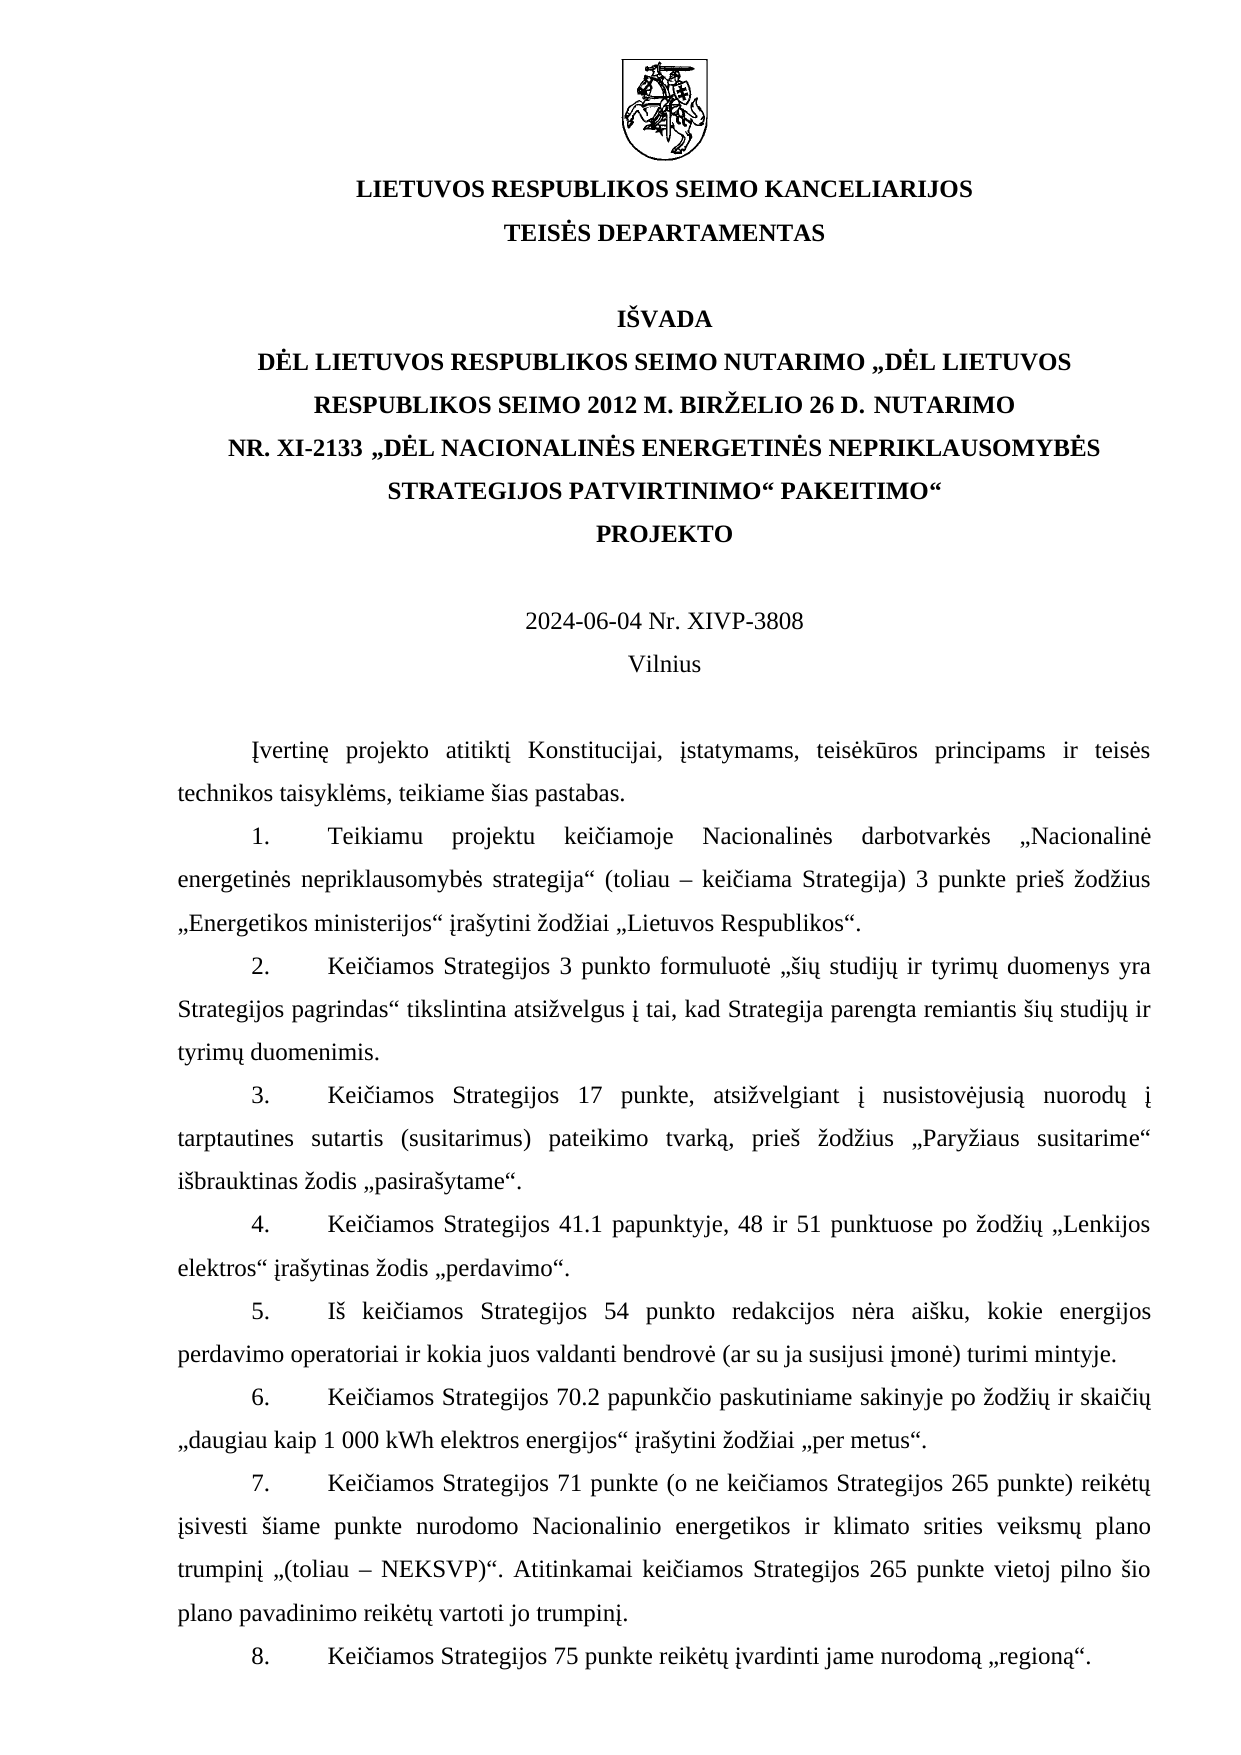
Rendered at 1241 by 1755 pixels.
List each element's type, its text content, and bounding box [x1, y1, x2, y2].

list Iš keičiamos Strategijos 54 punkto redakcijos nėra aišku, kokie energijos perdavimo operatoriai ir kokia juos valdanti bendrovė (ar su ja susijusi įmonė) turimi mintyje. [177, 1296, 1152, 1368]
text LIETUVOS RESPUBLIKOS SEIMO KANCELIARIJOS [177, 174, 1152, 203]
text PROJEKTO [177, 519, 1152, 548]
list Keičiamos Strategijos 3 punkto formuluotė „šių studijų ir tyrimų duomenys yra Strategijos pagrindas“ tikslintina atsižvelgus į tai, kad Strategija parengta remiantis šių studijų ir tyrimų duomenimis. [177, 951, 1152, 1066]
list Teikiamu projektu keičiamoje Nacionalinės darbotvarkės „Nacionalinė energetinės nepriklausomybės strategija“ (toliau – keičiama Strategija) 3 punkte prieš žodžius „Energetikos ministerijos“ įrašytini žodžiai „Lietuvos Respublikos“. [177, 821, 1152, 936]
text Įvertinę projekto atitiktį Konstitucijai, įstatymams, teisėkūros principams ir teisės technikos taisyklėms, teikiame šias pastabas. [177, 735, 1152, 807]
list Keičiamos Strategijos 71 punkte (o ne keičiamos Strategijos 265 punkte) reikėtų įsivesti šiame punkte nurodomo Nacionalinio energetikos ir klimato srities veiksmų plano trumpinį „(toliau – NEKSVP)“. Atitinkamai keičiamos Strategijos 265 punkte vietoj pilno šio plano pavadinimo reikėtų vartoti jo trumpinį. [177, 1468, 1152, 1626]
text 2024-06-04 Nr. XIVP-3808 [177, 606, 1152, 634]
subtitle TEISĖS DEPARTAMENTAS [177, 218, 1152, 246]
text Vilnius [177, 649, 1152, 678]
text IŠVADA [177, 304, 1152, 333]
list Keičiamos Strategijos 17 punkte, atsižvelgiant į nusistovėjusią nuorodų į tarptautines sutartis (susitarimus) pateikimo tvarką, prieš žodžius „Paryžiaus susitarime“ išbrauktinas žodis „pasirašytame“. [177, 1080, 1152, 1195]
list Keičiamos Strategijos 70.2 papunkčio paskutiniame sakinyje po žodžių ir skaičių „daugiau kaip 1 000 kWh elektros energijos“ įrašytini žodžiai „per metus“. [177, 1382, 1152, 1454]
list Keičiamos Strategijos 75 punkte reikėtų įvardinti jame nurodomą „regioną“. [177, 1641, 1152, 1669]
text DĖL LIETUVOS RESPUBLIKOS SEIMO NUTARIMO „DĖL LIETUVOS RESPUBLIKOS SEIMO 2012 M. BIRŽELIO 26 D. NUTARIMO NR. XI-2133 „DĖL NACIONALINĖS ENERGETINĖS NEPRIKLAUSOMYBĖS STRATEGIJOS PATVIRTINIMO“ PAKEITIMO“ [177, 347, 1152, 505]
list Keičiamos Strategijos 41.1 papunktyje, 48 ir 51 punktuose po žodžių „Lenkijos elektros“ įrašytinas žodis „perdavimo“. [177, 1209, 1152, 1281]
